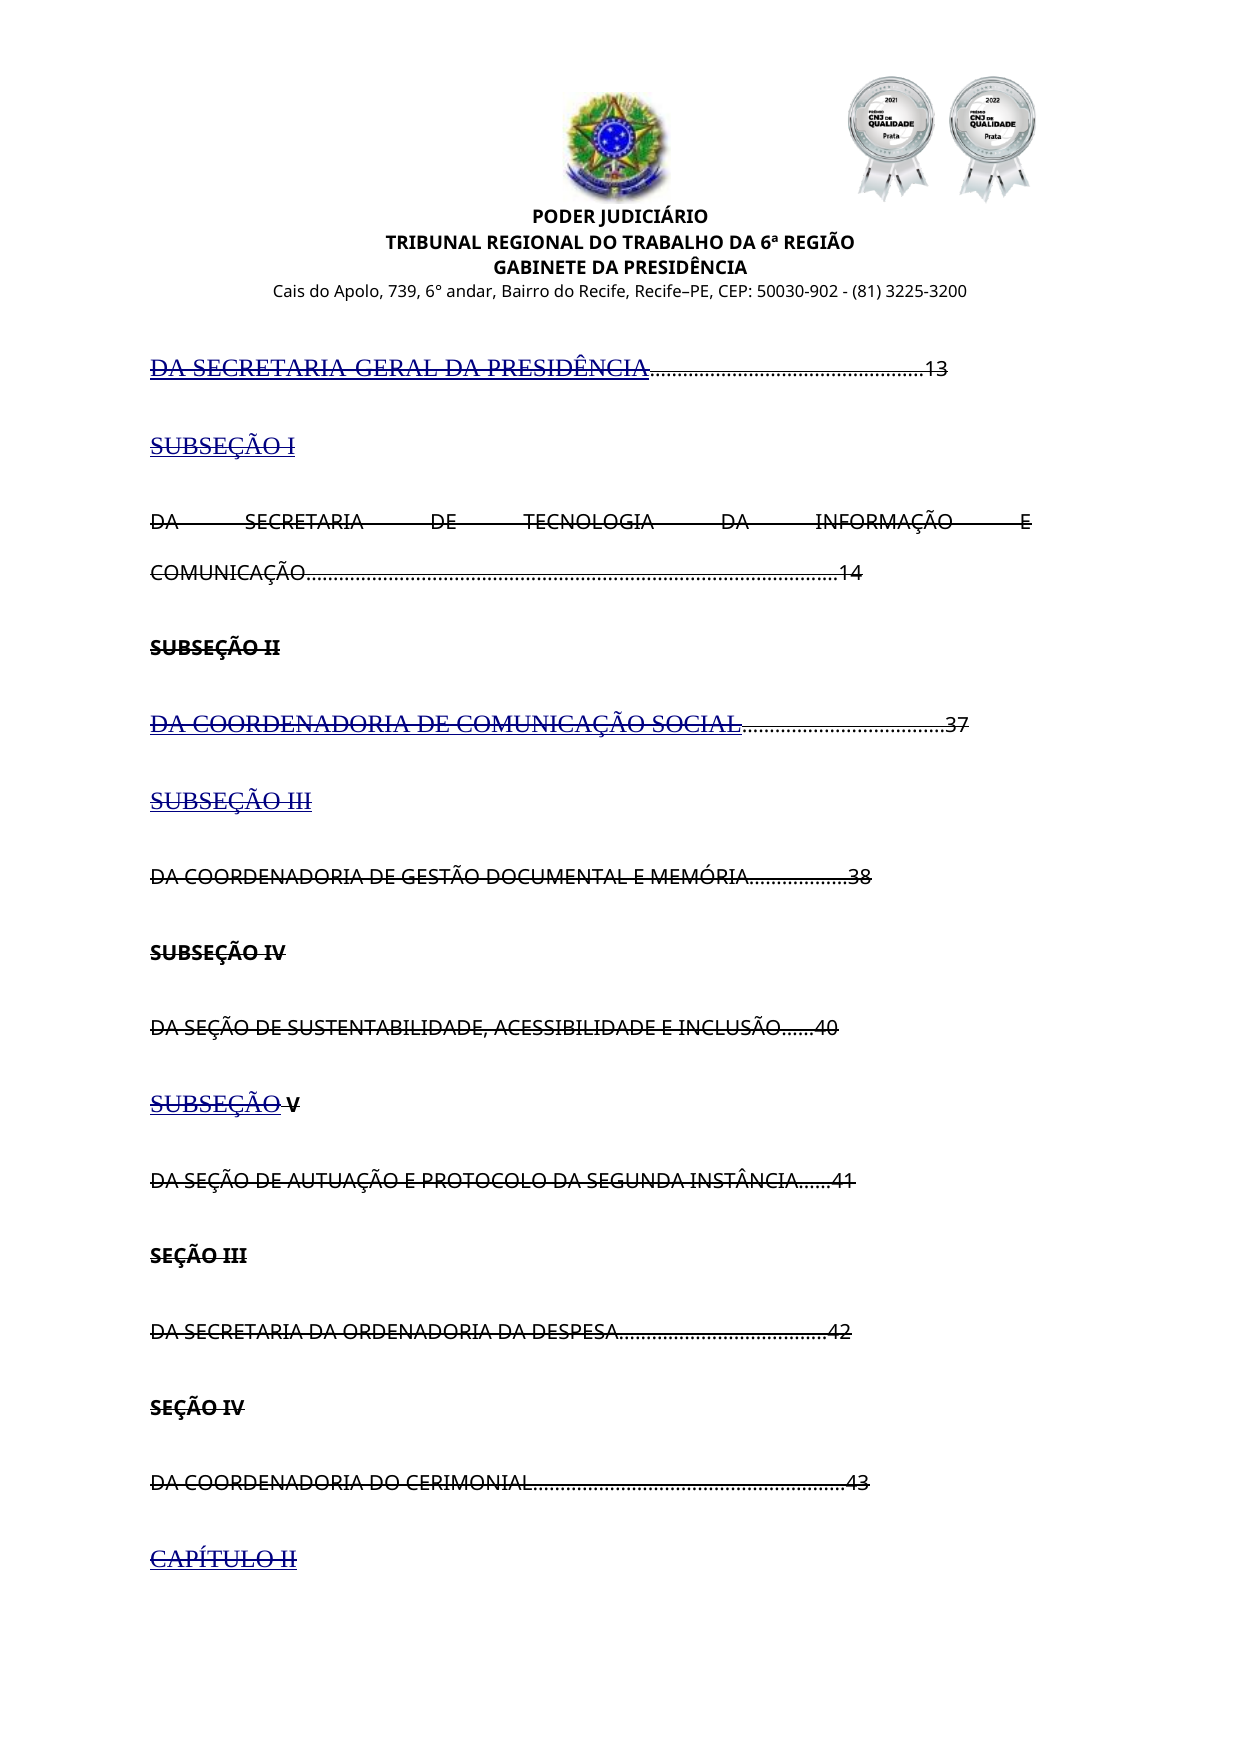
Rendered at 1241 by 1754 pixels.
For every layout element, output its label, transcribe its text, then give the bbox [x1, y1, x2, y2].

text DA SEÇÃO DE SUSTENTABILIDADE, ACESSIBILIDADE E INCLUSÃO……40 [150, 1013, 1032, 1042]
text DA COORDENADORIA DE GESTÃO DOCUMENTAL E MEMÓRIA………………38 [150, 862, 1032, 891]
text DA COORDENADORIA DO CERIMONIAL…………………………………………………43 [150, 1468, 1032, 1497]
text SEÇÃO III [150, 1242, 1032, 1270]
text DA SECRETARIA DA ORDENADORIA DA DESPESA………………………………..42 [150, 1317, 1032, 1346]
text CAPÍTULO II [150, 1544, 1032, 1572]
picture [1185, 1655, 1201, 1684]
picture [562, 92, 671, 204]
text DA SECRETARIA DE TECNOLOGIA DA INFORMAÇÃO E COMUNICAÇÃO………………………………………………………………………………….…14 [150, 525, 1032, 586]
text DA SECRETARIA-GERAL DA PRESIDÊNCIA…………………………………………..13 [150, 353, 1032, 383]
text SUBSEÇÃO V [150, 1089, 1032, 1118]
text DA SECRETARIA DE TECNOLOGIA DA INFORMAÇÃO E COMUNICAÇÃO………………………………………………………………………………….…14 [150, 507, 1032, 523]
text SUBSEÇÃO III [150, 786, 1032, 815]
text DA COORDENADORIA DE COMUNICAÇÃO SOCIAL……………………………….37 [150, 709, 1032, 738]
text SEÇÃO IV [150, 1393, 1032, 1421]
picture [828, 75, 1037, 204]
text DA SEÇÃO DE AUTUAÇÃO E PROTOCOLO DA SEGUNDA INSTÂNCIA……41 [150, 1166, 1032, 1194]
text SUBSEÇÃO IV [150, 938, 1032, 966]
text SUBSEÇÃO I [150, 431, 1032, 460]
text SUBSEÇÃO II [150, 633, 1032, 662]
